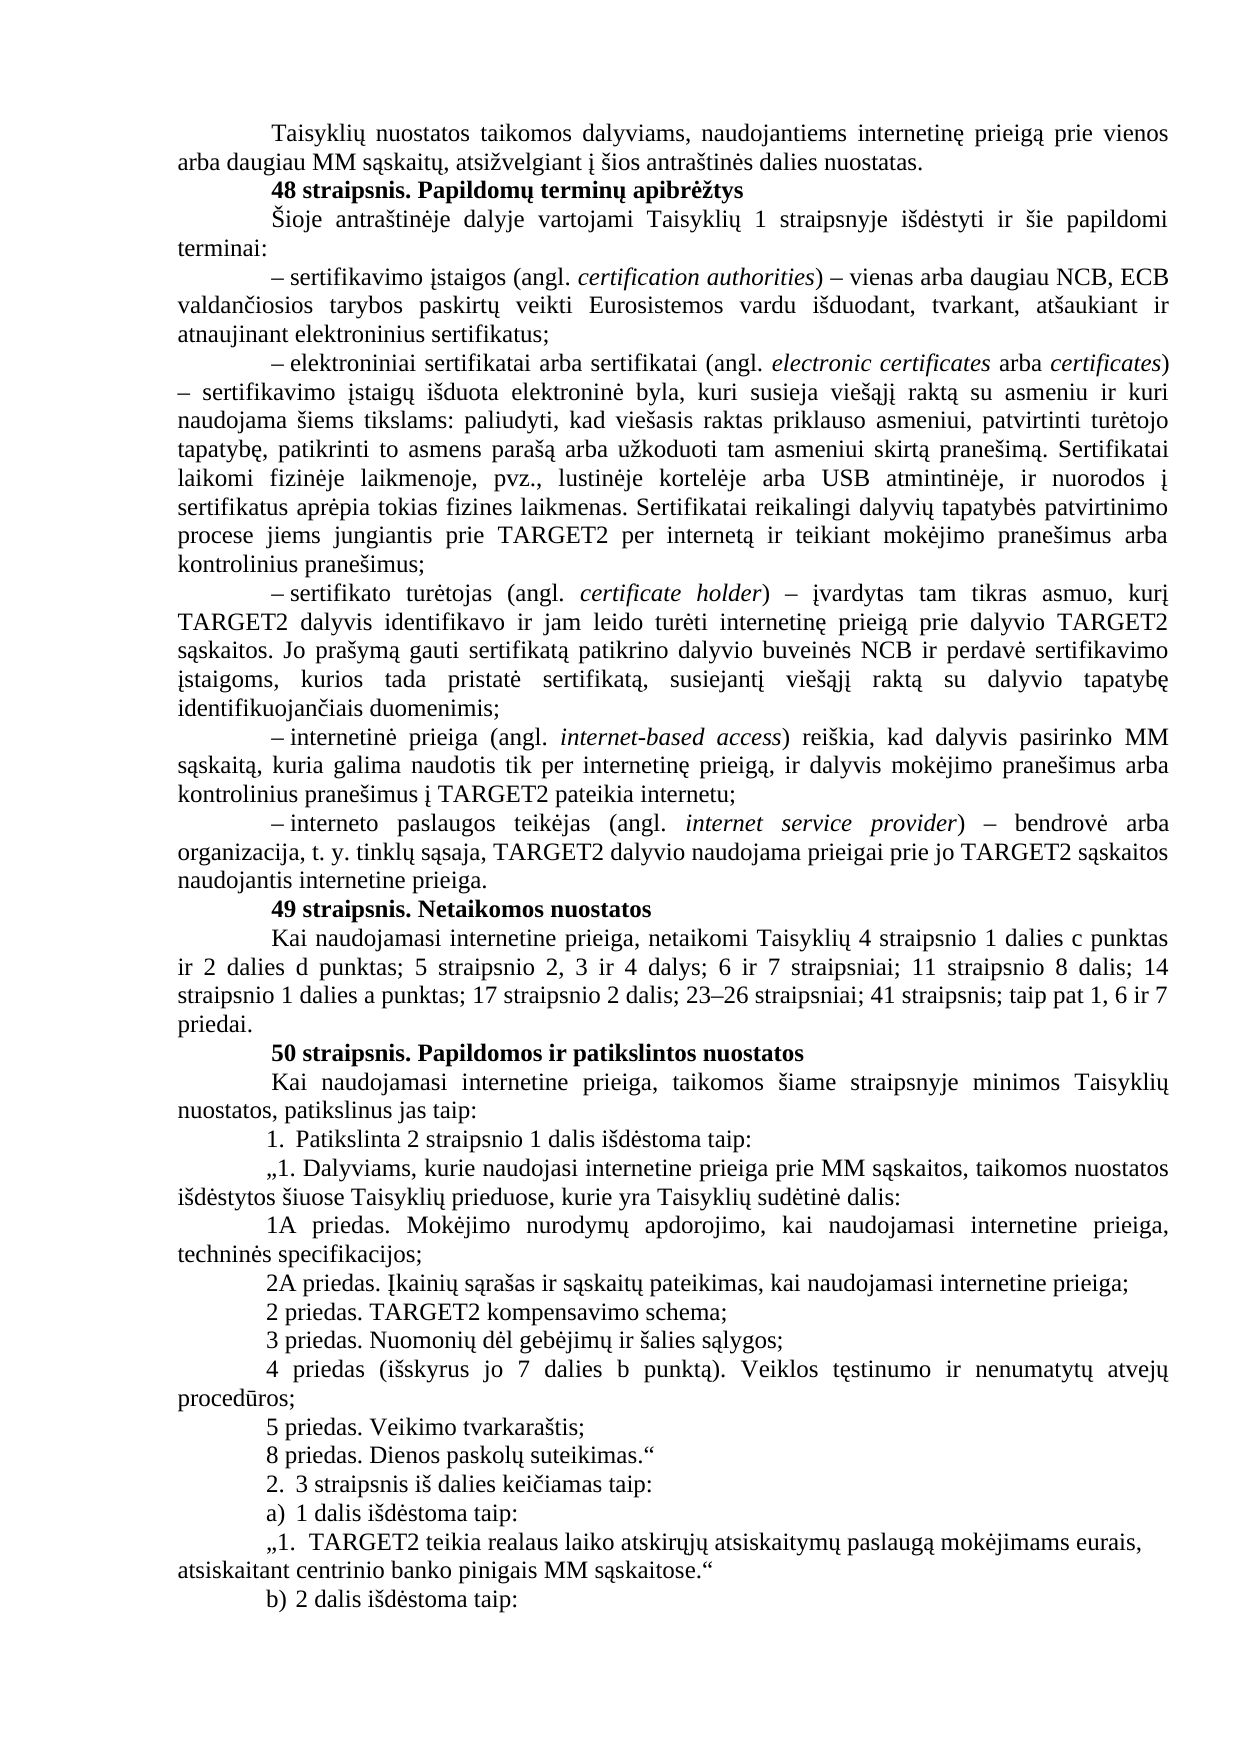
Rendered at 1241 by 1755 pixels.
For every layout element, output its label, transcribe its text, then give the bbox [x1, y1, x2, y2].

text 2 priedas. TARGET2 kompensavimo schema; [177, 1297, 1169, 1326]
text 1. Patikslinta 2 straipsnio 1 dalis išdėstoma taip: [177, 1124, 1169, 1153]
text – sertifikato turėtojas (angl. certificate holder) – įvardytas tam tikras asmuo, kurį TARGET2 dalyvis identifikavo ir jam leido turėti internetinę prieigą prie dalyvio TARGET2 sąskaitos. Jo prašymą gauti sertifikatą patikrino dalyvio buveinės NCB ir perdavė sertifikavimo įstaigoms, kurios tada pristatė sertifikatą, susiejantį viešąjį raktą su dalyvio tapatybę identifikuojančiais duomenimis; [177, 578, 1169, 722]
text – internetinė prieiga (angl. internet-based access) reiškia, kad dalyvis pasirinko MM sąskaitą, kuria galima naudotis tik per internetinę prieigą, ir dalyvis mokėjimo pranešimus arba kontrolinius pranešimus į TARGET2 pateikia internetu; [177, 722, 1169, 808]
text 2A priedas. Įkainių sąrašas ir sąskaitų pateikimas, kai naudojamasi internetine prieiga; [177, 1268, 1169, 1297]
text – interneto paslaugos teikėjas (angl. internet service provider) – bendrovė arba organizacija, t. y. tinklų sąsaja, TARGET2 dalyvio naudojama prieigai prie jo TARGET2 sąskaitos naudojantis internetine prieiga. [177, 808, 1169, 894]
text 5 priedas. Veikimo tvarkaraštis; [177, 1412, 1169, 1441]
text 4 priedas (išskyrus jo 7 dalies b punktą). Veiklos tęstinumo ir nenumatytų atvejų procedūros; [177, 1354, 1169, 1412]
text „1. Dalyviams, kurie naudojasi internetine prieiga prie MM sąskaitos, taikomos nuostatos išdėstytos šiuose Taisyklių prieduose, kurie yra Taisyklių sudėtinė dalis: [177, 1153, 1169, 1211]
text 8 priedas. Dienos paskolų suteikimas.“ [177, 1441, 1169, 1469]
text Kai naudojamasi internetine prieiga, netaikomi Taisyklių 4 straipsnio 1 dalies c punktas ir 2 dalies d punktas; 5 straipsnio 2, 3 ir 4 dalys; 6 ir 7 straipsniai; 11 straipsnio 8 dalis; 14 straipsnio 1 dalies a punktas; 17 straipsnio 2 dalis; 23–26 straipsniai; 41 straipsnis; taip pat 1, 6 ir 7 priedai. [177, 923, 1169, 1038]
text Taisyklių nuostatos taikomos dalyviams, naudojantiems internetinę prieigą prie vienos arba daugiau MM sąskaitų, atsižvelgiant į šios antraštinės dalies nuostatas. [177, 118, 1169, 176]
text 50 straipsnis. Papildomos ir patikslintos nuostatos [177, 1038, 1169, 1067]
text – sertifikavimo įstaigos (angl. certification authorities) – vienas arba daugiau NCB, ECB valdančiosios tarybos paskirtų veikti Eurosistemos vardu išduodant, tvarkant, atšaukiant ir atnaujinant elektroninius sertifikatus; [177, 262, 1169, 348]
text „1. TARGET2 teikia realaus laiko atskirųjų atsiskaitymų paslaugą mokėjimams eurais, atsiskaitant centrinio banko pinigais MM sąskaitose.“ [177, 1527, 1169, 1584]
text a) 1 dalis išdėstoma taip: [177, 1498, 1169, 1527]
text – elektroniniai sertifikatai arba sertifikatai (angl. electronic certificates arba certificates) – sertifikavimo įstaigų išduota elektroninė byla, kuri susieja viešąjį raktą su asmeniu ir kuri naudojama šiems tikslams: paliudyti, kad viešasis raktas priklauso asmeniui, patvirtinti turėtojo tapatybę, patikrinti to asmens parašą arba užkoduoti tam asmeniui skirtą pranešimą. Sertifikatai laikomi fizinėje laikmenoje, pvz., lustinėje kortelėje arba USB atmintinėje, ir nuorodos į sertifikatus aprėpia tokias fizines laikmenas. Sertifikatai reikalingi dalyvių tapatybės patvirtinimo procese jiems jungiantis prie TARGET2 per internetą ir teikiant mokėjimo pranešimus arba kontrolinius pranešimus; [177, 348, 1169, 578]
text 48 straipsnis. Papildomų terminų apibrėžtys [177, 176, 1169, 204]
text 2. 3 straipsnis iš dalies keičiamas taip: [177, 1469, 1169, 1498]
text 1A priedas. Mokėjimo nurodymų apdorojimo, kai naudojamasi internetine prieiga, techninės specifikacijos; [177, 1211, 1169, 1268]
text Šioje antraštinėje dalyje vartojami Taisyklių 1 straipsnyje išdėstyti ir šie papildomi terminai: [177, 204, 1169, 262]
text Kai naudojamasi internetine prieiga, taikomos šiame straipsnyje minimos Taisyklių nuostatos, patikslinus jas taip: [177, 1067, 1169, 1124]
text 3 priedas. Nuomonių dėl gebėjimų ir šalies sąlygos; [177, 1326, 1169, 1354]
text b) 2 dalis išdėstoma taip: [177, 1584, 1169, 1613]
text 49 straipsnis. Netaikomos nuostatos [177, 894, 1169, 923]
